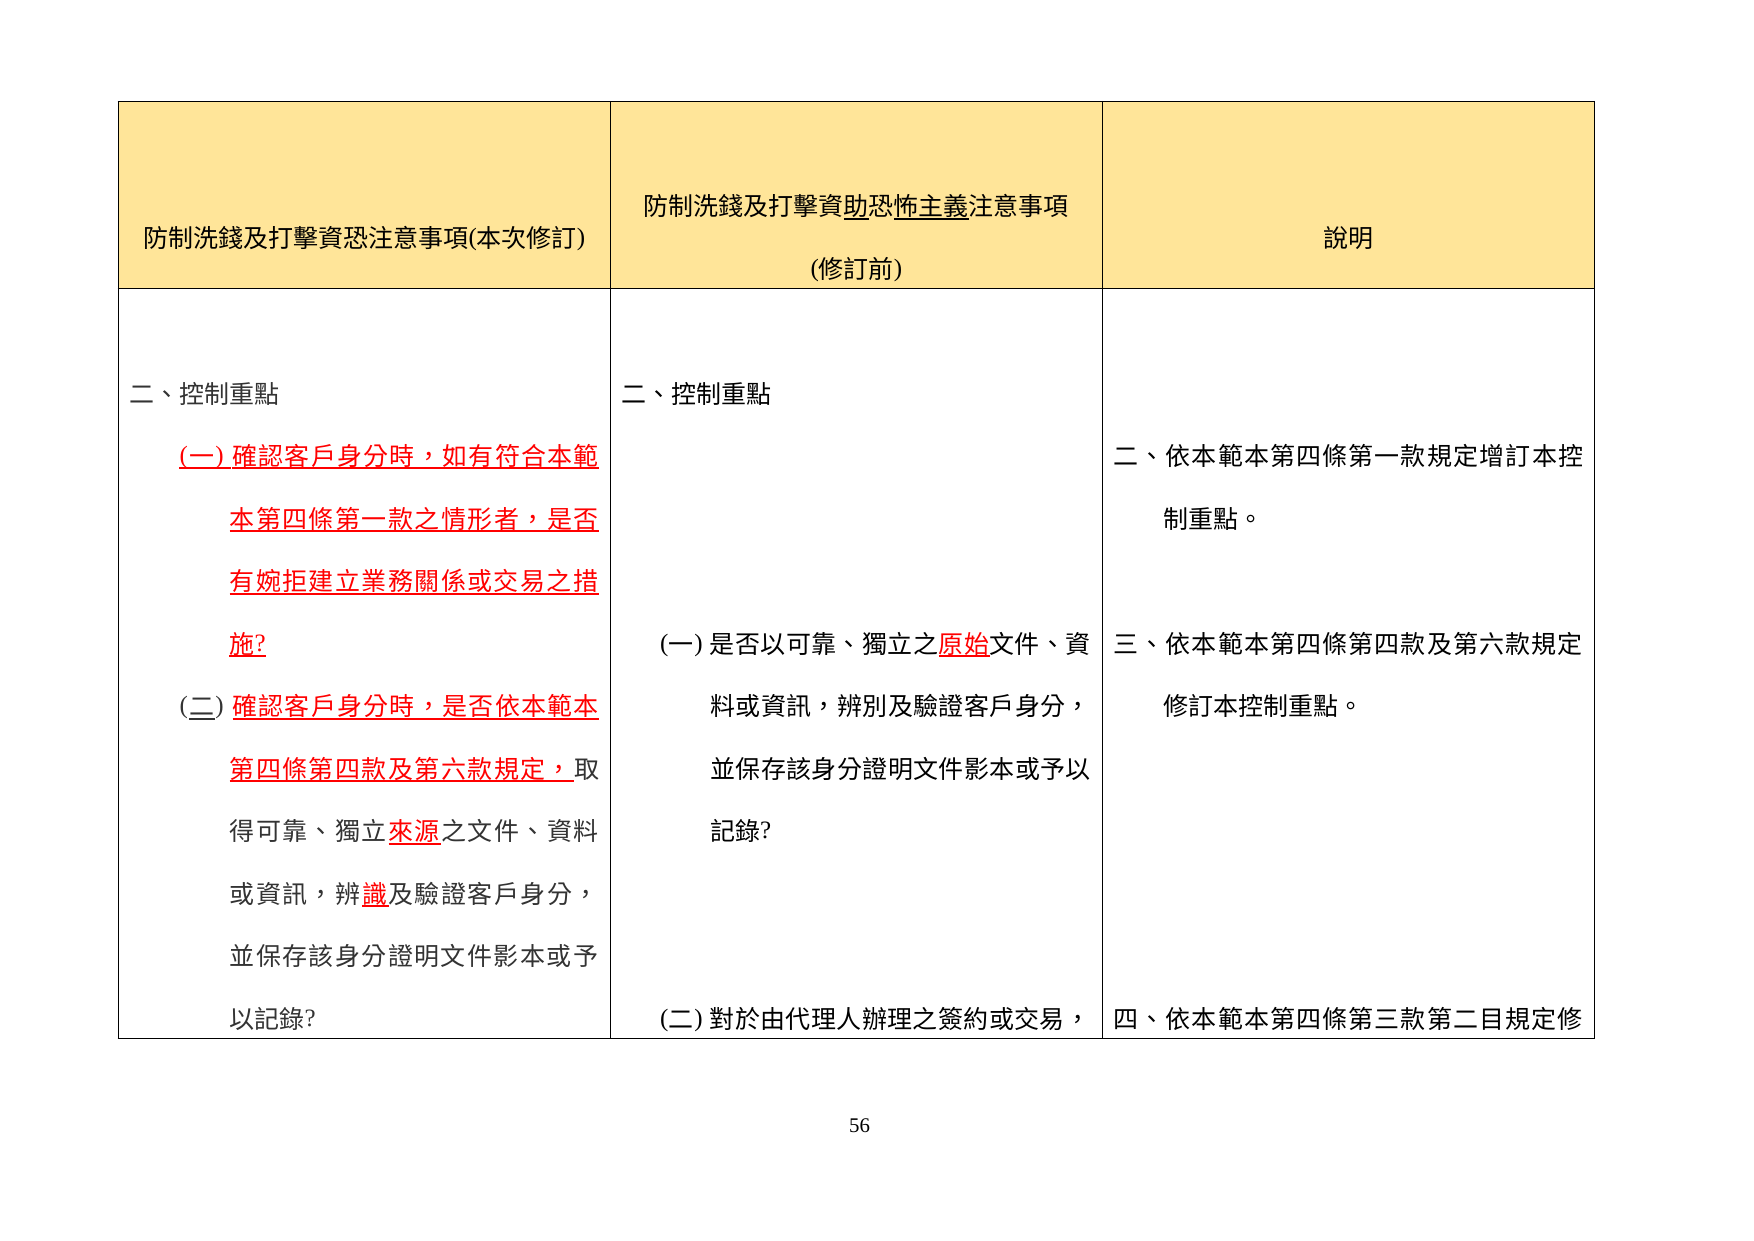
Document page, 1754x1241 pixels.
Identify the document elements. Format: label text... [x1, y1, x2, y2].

table_cell 二、控制重點 (一) 確認客戶身分時，如有符合本範本第四條第一款之情形者，是否有婉拒建立業務關係或交易之措施? (二) 確認客戶身分時，是否依本範本第四條第四款及第六款規定，取得可靠、獨立來源之文件、資料或資訊，辨識及驗證客戶身分，並保存該身分證明文件影本或予以記錄? [119, 289, 610, 1038]
table_header 說明 [1103, 102, 1594, 288]
table_cell 二、依本範本第四條第一款規定增訂本控制重點。 三、依本範本第四條第四款及第六款規定修訂本控制重點。 四、依本範本第四條第三款第二目規定修 [1103, 289, 1594, 1038]
table_header 防制洗錢及打擊資恐注意事項(本次修訂) [119, 102, 610, 288]
table_header 防制洗錢及打擊資助恐怖主義注意事項 (修訂前) [611, 102, 1102, 288]
table_cell 二、控制重點 (一) 是否以可靠、獨立之原始文件、資料或資訊，辨別及驗證客戶身分，並保存該身分證明文件影本或予以記錄? (二) 對於由代理人辦理之簽約或交易，是否確實查證代理之事實，並依作業程序(一)第二款方式確認代理人身分? (三) 是否依作業程序(一)第三款採取辨識及確認客戶實際受益人之合理措施，並定期檢視辨識客戶及實際受益人身分所取得之資訊是否足夠? (四) 與委託人簽訂信託契約時，若屬個人簽約，除身分證外，是否徵提其他可資證明身分之文件，如健保卡、護照、駕照、學生證、戶口名簿或戶籍謄本等?非個人戶部分，是否提供登記證照、公文或相關證明文件，並徵提董事會議紀錄、公司章程或財務報表等? (五)對於採委託、授權簽約或簽約後始發現有存疑之客戶是否以電話、書面或實地查訪等方式確認? (六)對於採函件方式辦理簽約者，是否於簽約手續辦妥後以掛號函復，以便證實? (七) 對信託資金達一定金額以上之通貨交易，是否依作業程序(一)第二款確認客戶身分並留存交易紀錄憑證? (八)信託資金單筆達一定金額以上之通貨交易，除作業程序(四)第四款及第五款情形外，是否於交易完成後五個營業日內以媒體申報方式，向法務部調查局申報?如有正當理由，得於報請法務部調查局同意後，使用書面申報。 (九)於作業程序(四)第六款所列應注意之交易情況，如認為客戶有疑似洗錢或資恐之交易，是否確認客戶身分並留存交易紀錄憑證並自發現疑似洗錢或資恐交易之日起十個營業日內依規定向法務部調查局辦理申報? (十) 對與政府機關、公營事業機構、行使公權力機構（於受委託範圍內）、 其他金融機構、公私立學校、公用事業及政府依法設立之基金，因法令規定或契約關係所生之信託，其信託資金達一定金額以上者，是否確認客戶身分及留存交易紀錄憑證?如發現有疑似洗錢交易之情形時，是否依洗錢防制法第八條規定辦理? (十一) 對國內外交易之所有必要紀錄是否保存五年以上? (十二) 對達一定金額以上大額通貨交易，其確認紀錄及交易憑證，是否以原本方式保存五年以上? (十三) 對疑似洗錢或資恐交易之申報，其申報紀錄及交易憑證，是否以原本方式保存五年以上? (十四) 與客戶業務關係結束後或臨時性交易結束後，下列資料是否留存五年以上? 1確認客戶身分所取得之所有紀錄，如護照、身分證、駕照或類似之 官方身分證明文件影本或紀錄。 2帳戶檔案。 3業務往來資訊，包括對複雜、異常交易進行詢問所取得之背景或目的資訊與分析資料。 (十五) 疑似洗錢或資恐交易申報，是否依下列程序辦理? 1各單位承辦人員發現異常交易，應立即陳報專責督導主管。 2專責督導主管應儘速裁決是否確屬應行申報事項。 3如裁定應行申報，應立即交由原承辦人員依式填寫申報書。 4將申報書呈經單位主管核定後轉送總機構。 5由總機構指派副總經理(或相當職位以上人員)核定後，立即向法務部調查局申報。 (十六) 如屬明顯重大緊急之疑似洗錢或資恐交易案件之申報，是否立即以傳真或其他可行方式儘速向法務部調查局申報，並立即補辦書面資料? (十七) 依規定申報事項，各級人員是否保守秘密，未任意洩漏? (十八) 前述申報事項有關之文書，是否均以機密文件處理?如有洩密案件是否依有關規定處理? 是否有建立審慎適當之員工遴選程序，並注意員工與其防制洗錢及打擊資恐職責間有無潛在利害衝突？ 是否採取合宜措施以識別、評估各項業務之洗錢及資恐風險，並依據具體風險評估項目，進一步管控、降低或預防風險？ 是否建立不同之客戶風險等級與分級規則？ 對於新建立業務關係的客戶，是否在建立業務關係時，確定其風險等級？ 是否依據客戶的風險程度，決定不同風險等級客戶所適用的管控措施？ 就風險等級為最高之客戶，是否至少每二年進行一次客戶審查？ 是否依據下列指標，建立定期且全面性之洗錢及資恐風險評估作業？ 1 業務之性質、規模、多元性及複雜度。 2 目標市場。 3 公司交易數量與規模：考量公司一般交易活動與其客戶之特性等。 4 高風險相關之管理數據與報告：如高風險客戶之數目與比例；高風險產品、服務或交易之金額、數量或比例；客戶之國籍、註冊地或營業地、或交易涉及高風險地域之金額或比例等。 5 業務與產品，包含提供業務與產品予客戶之管道及方式、執行客戶審查措施之方式，如資訊系統使用的程度以及是否委託第三人執行審查等。 6 內部稽核與監理機關之檢查結果。 [611, 289, 1102, 1038]
